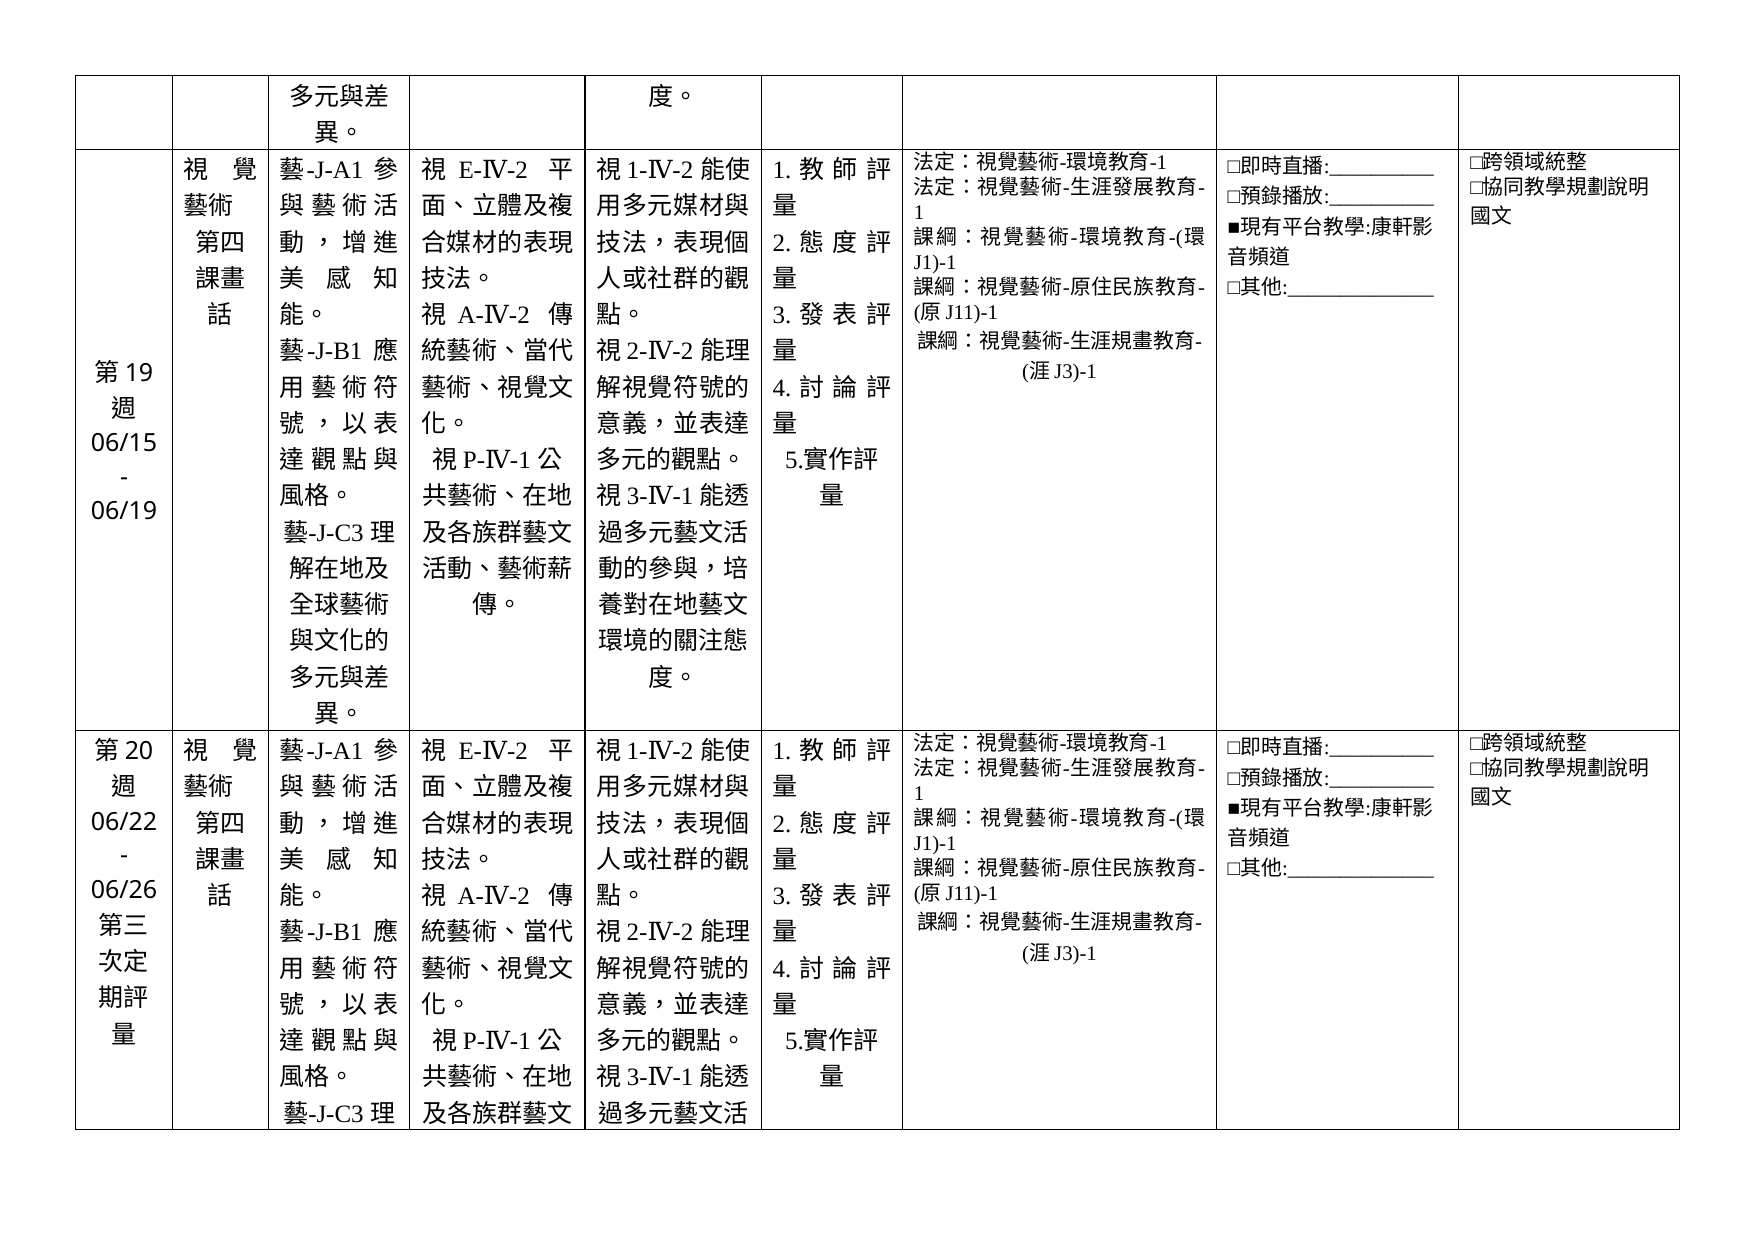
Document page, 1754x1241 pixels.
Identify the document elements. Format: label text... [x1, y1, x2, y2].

table_cell 多元與差異。 [269, 76, 409, 148]
table_cell 視E-Ⅳ-2 平面、立體及複合媒材的表現技法。 視A-Ⅳ-2 傳統藝術、當代藝術、視覺文化。 視P-Ⅳ-1 公共藝術、在地及各族群藝文活動、藝術薪傳。 [410, 150, 584, 729]
table_cell □跨領域統整 □協同教學規劃說明 國文 [1459, 731, 1679, 1129]
table_cell 第19週 06/15-06/19 [76, 150, 172, 729]
table_cell □跨領域統整 □協同教學規劃說明 國文 [1459, 150, 1679, 729]
table_cell 視E-Ⅳ-2 平面、立體及複合媒材的表現技法。 視A-Ⅳ-2 傳統藝術、當代藝術、視覺文化。 視P-Ⅳ-1 公共藝術、在地及各族群藝文 [410, 731, 584, 1129]
table_cell [762, 76, 902, 148]
table_cell [173, 76, 268, 148]
table_cell 度。 [586, 76, 761, 148]
table_cell 藝-J-A1 參與藝術活動，增進美感知能。 藝-J-B1 應用藝術符號，以表達觀點與風格。 藝-J-C3 理解在地及全球藝術與文化的多元與差異。 [269, 150, 409, 729]
table_cell 視覺藝術 第四課畫話 [173, 150, 268, 729]
table_cell 1.教師評量 2.態度評量 3.發表評量 4.討論評量 5.實作評量 [762, 731, 902, 1129]
table_cell 藝-J-A1 參與藝術活動，增進美感知能。 藝-J-B1 應用藝術符號，以表達觀點與風格。 藝-J-C3 理 [269, 731, 409, 1129]
table_cell 第20週 06/22-06/26 第三次定期評量 [76, 731, 172, 1129]
table_cell 1.教師評量 2.態度評量 3.發表評量 4.討論評量 5.實作評量 [762, 150, 902, 729]
table_cell □即時直播:__________ □預錄播放:__________ ■現有平台教學:康軒影音頻道 □其他:______________ [1217, 731, 1458, 1129]
table_cell [1217, 76, 1458, 148]
table_cell 視覺藝術 第四課畫話 [173, 731, 268, 1129]
table_cell 視1-Ⅳ-2 能使用多元媒材與技法，表現個人或社群的觀點。 視2-Ⅳ-2 能理解視覺符號的意義，並表達多元的觀點。 視3-Ⅳ-1 能透過多元藝文活 [586, 731, 761, 1129]
table_cell □即時直播:__________ □預錄播放:__________ ■現有平台教學:康軒影音頻道 □其他:______________ [1217, 150, 1458, 729]
table_cell 法定：視覺藝術-環境教育-1 法定：視覺藝術-生涯發展教育-1 課綱：視覺藝術-環境教育-(環J1)-1 課綱：視覺藝術-原住民族教育-(原J11)-1 課綱：視覺藝術-生涯規畫教育-(涯J3)-1 [903, 150, 1216, 729]
table_cell 視1-Ⅳ-2 能使用多元媒材與技法，表現個人或社群的觀點。 視2-Ⅳ-2 能理解視覺符號的意義，並表達多元的觀點。 視3-Ⅳ-1 能透過多元藝文活動的參與，培養對在地藝文環境的關注態度。 [586, 150, 761, 729]
table_cell [1459, 76, 1679, 148]
table_cell [410, 76, 584, 148]
table_cell [903, 76, 1216, 148]
table_cell [76, 76, 172, 148]
table_cell 法定：視覺藝術-環境教育-1 法定：視覺藝術-生涯發展教育-1 課綱：視覺藝術-環境教育-(環J1)-1 課綱：視覺藝術-原住民族教育-(原J11)-1 課綱：視覺藝術-生涯規畫教育-(涯J3)-1 [903, 731, 1216, 1129]
